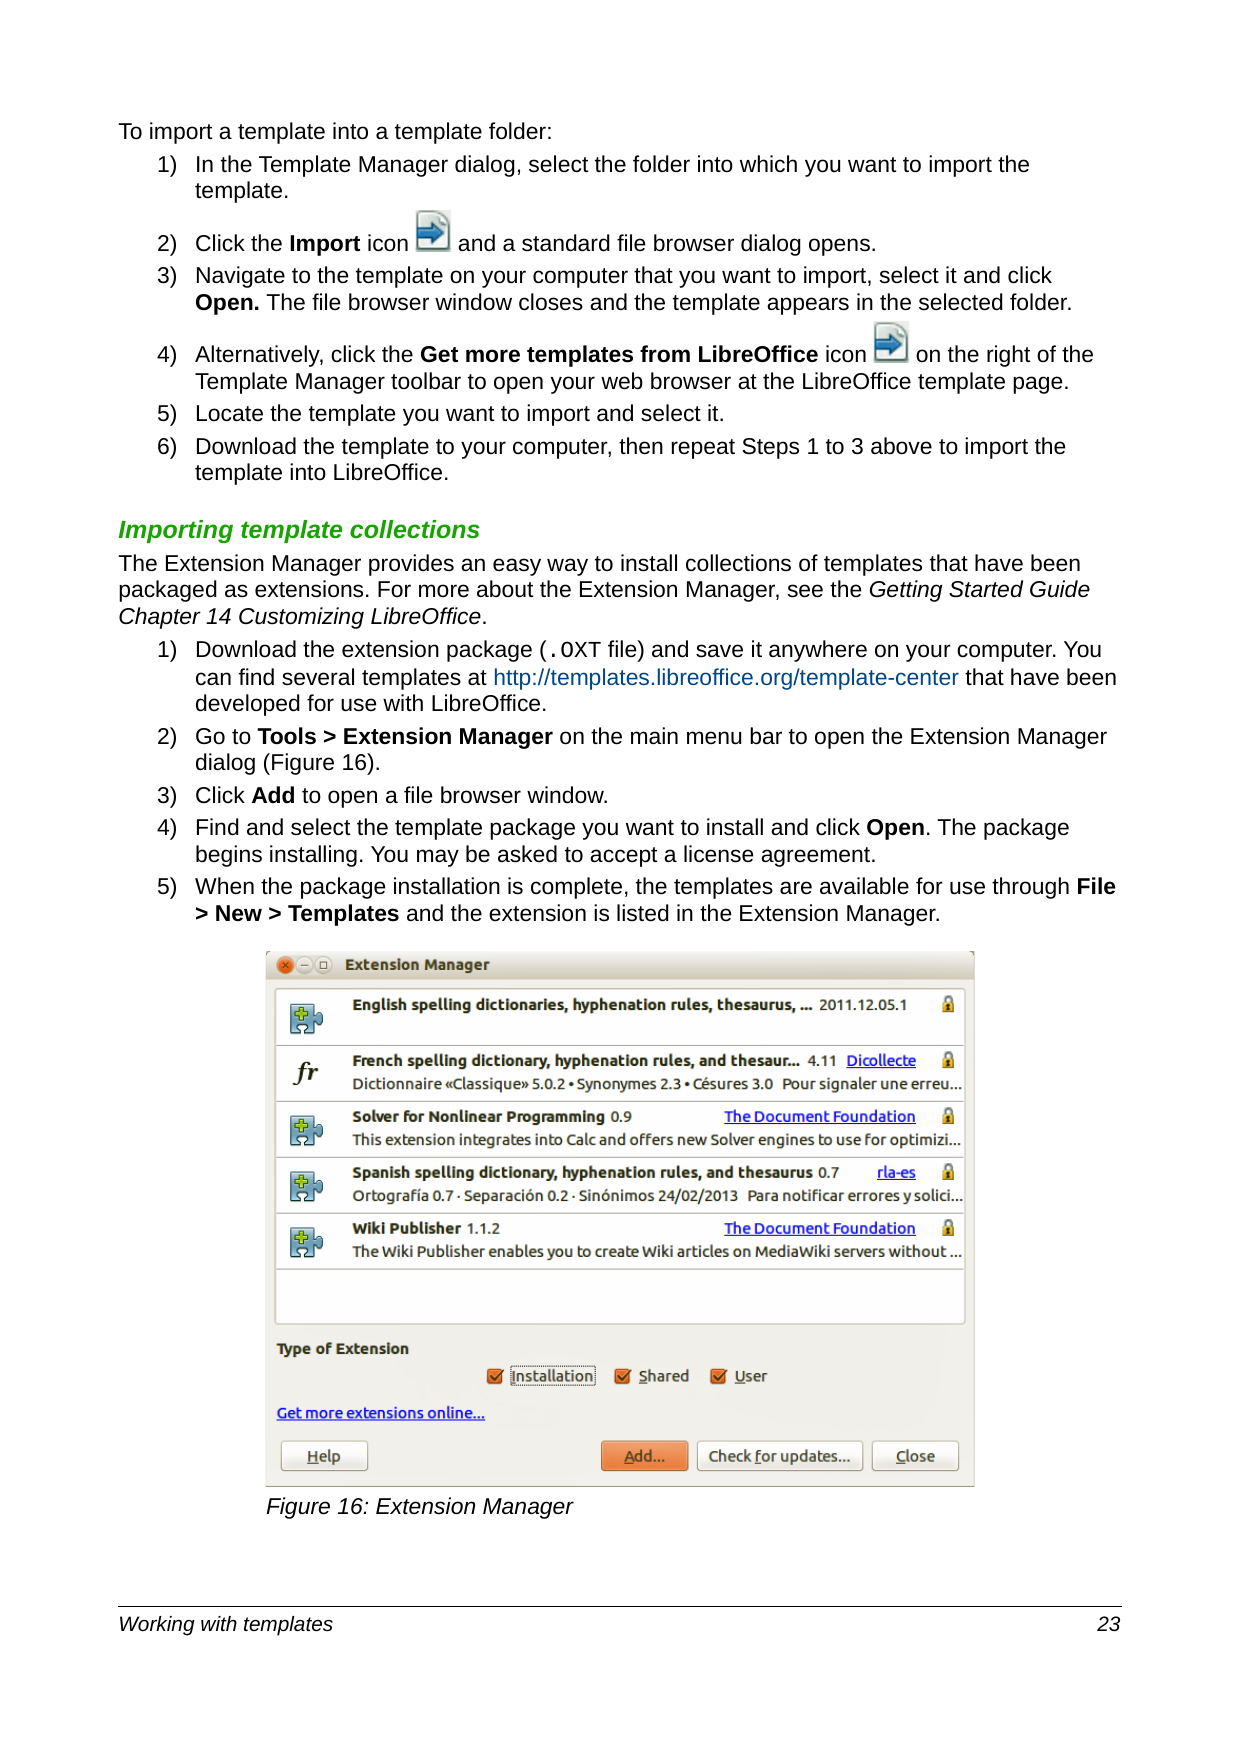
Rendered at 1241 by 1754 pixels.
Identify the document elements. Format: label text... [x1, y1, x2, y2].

list Click the Import icon and a standard file browser dialog opens. [177, 210, 1122, 256]
list Find and select the template package you want to install and click Open. The package begins installing. You may be asked to accept a license agreement. [177, 814, 1122, 867]
list Locate the template you want to import and select it. [177, 400, 1122, 427]
list In the Template Manager dialog, select the folder into which you want to import the template. [177, 151, 1122, 204]
list The Extension Manager provides an easy way to install collections of templates that have been packaged as extensions. For more about the Extension Manager, see the Getting Started Guide Chapter 14 Customizing LibreOffice. [118, 550, 1122, 629]
list Click Add to open a file browser window. [177, 782, 1122, 808]
picture [265, 951, 975, 1487]
list Download the template to your computer, then repeat Steps 1 to 3 above to import the template into LibreOffice. [177, 433, 1122, 486]
list When the package installation is complete, the templates are available for use through File > New > Templates and the extension is listed in the Extension Manager. [177, 873, 1122, 926]
picture [873, 321, 910, 363]
list Alternatively, click the Get more templates from LibreOffice icon on the right of the Template Manager toolbar to open your web browser at the LibreOffice template page. [177, 321, 1122, 394]
list To import a template into a template folder: [118, 118, 1122, 144]
picture [415, 210, 452, 252]
subtitle Importing template collections [118, 515, 1122, 543]
list Navigate to the template on your computer that you want to import, select it and click Open. The file browser window closes and the template appears in the selected folder. [177, 262, 1122, 315]
text Figure 16: Extension Manager [266, 1493, 974, 1519]
list Go to Tools > Extension Manager on the main menu bar to open the Extension Manager dialog (Figure 16). [177, 723, 1122, 776]
list Download the extension package (.OXT file) and save it anywhere on your computer. You can find several templates at http://templates.libreoffice.org/template-center that have been developed for use with LibreOffice. [177, 636, 1122, 717]
